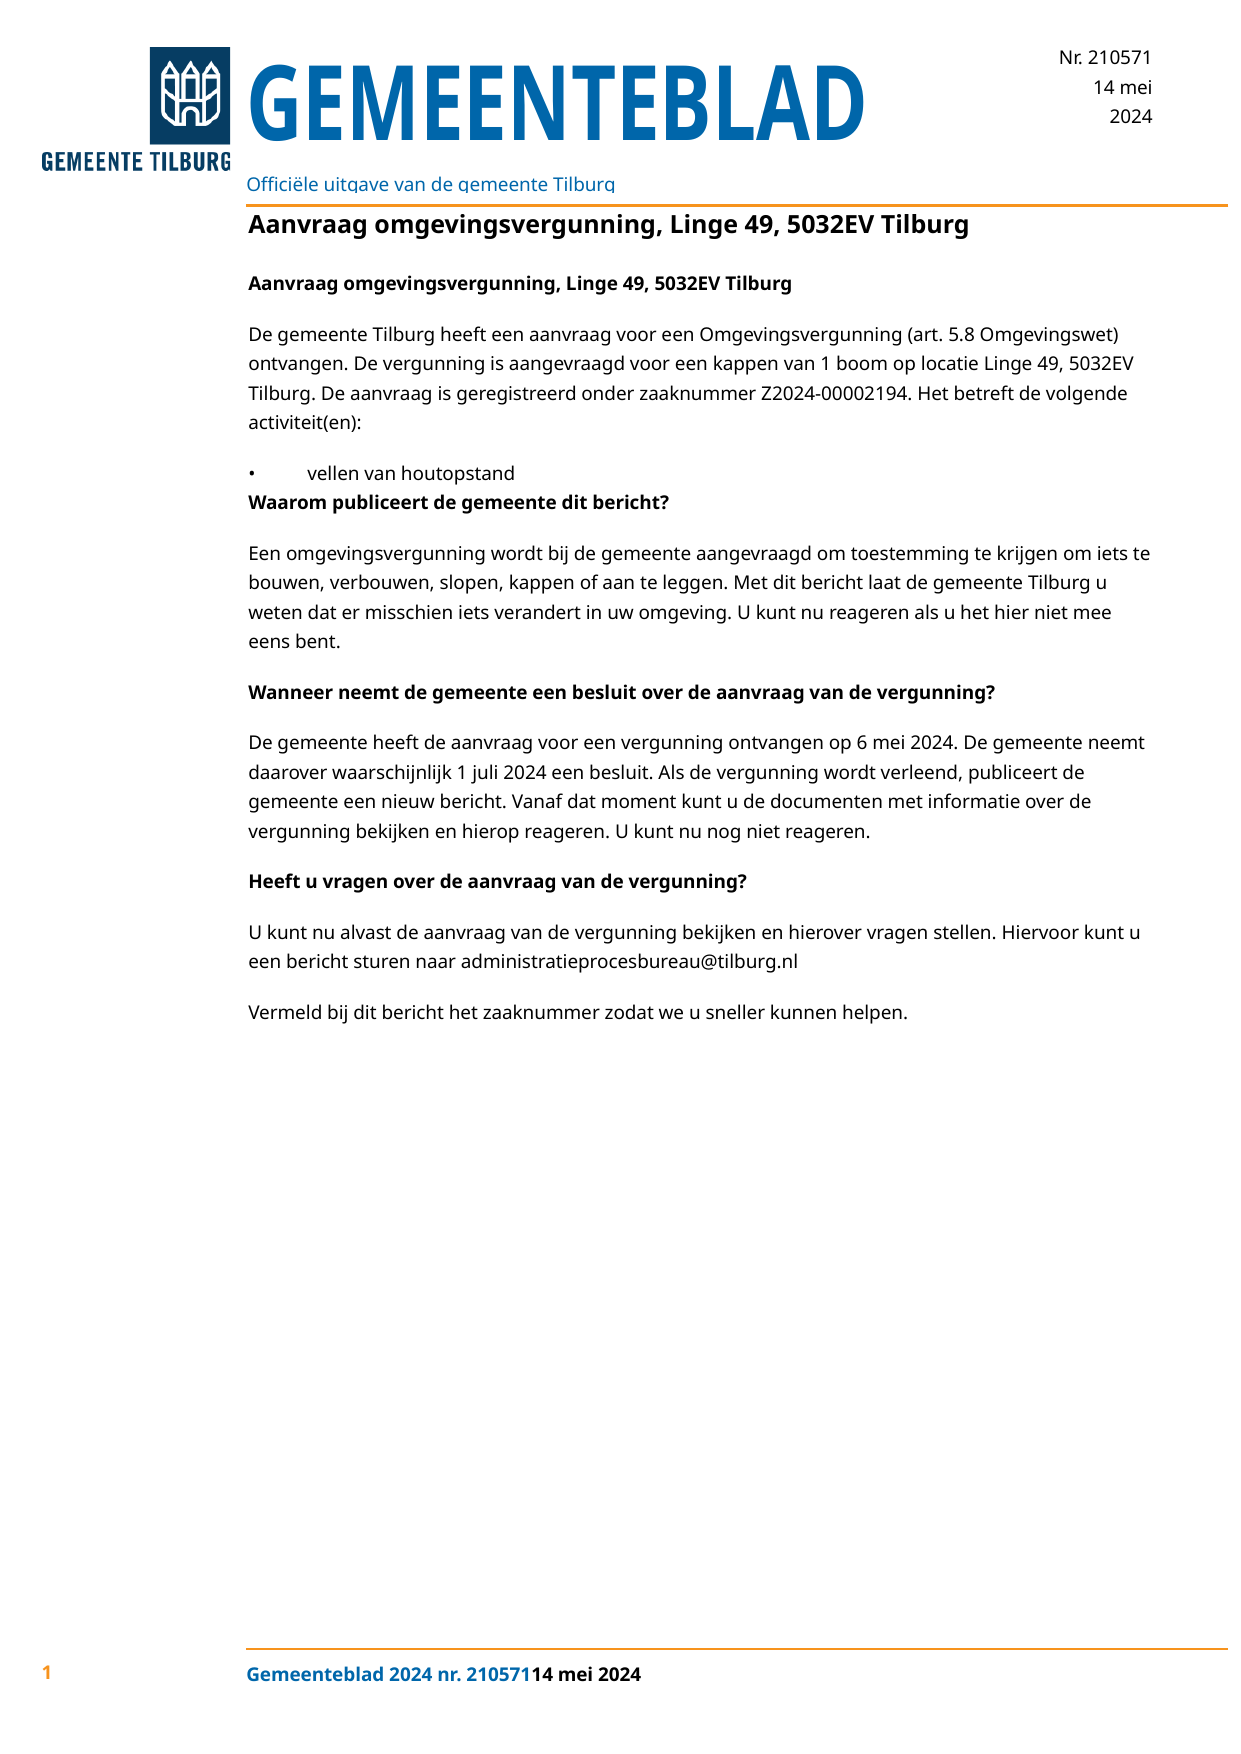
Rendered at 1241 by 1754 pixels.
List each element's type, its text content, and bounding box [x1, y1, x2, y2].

list vellen van houtopstand [248, 460, 1152, 486]
text U kunt nu alvast de aanvraag van de vergunning bekijken en hierover vragen stellen. Hiervoor kunt u een bericht sturen naar administratieprocesbureau@tilburg.nl [248, 919, 1152, 974]
text De gemeente Tilburg heeft een aanvraag voor een Omgevingsvergunning (art. 5.8 Omgevingswet) ontvangen. De vergunning is aangevraagd voor een kappen van 1 boom op locatie Linge 49, 5032EV Tilburg. De aanvraag is geregistreerd onder zaaknummer Z2024-00002194. Het betreft de volgende activiteit(en): [248, 321, 1152, 435]
text Aanvraag omgevingsvergunning, Linge 49, 5032EV Tilburg [248, 270, 1152, 296]
text Vermeld bij dit bericht het zaaknummer zodat we u sneller kunnen helpen. [248, 999, 1152, 1025]
text Een omgevingsvergunning wordt bij de gemeente aangevraagd om toestemming te krijgen om iets te bouwen, verbouwen, slopen, kappen of aan te leggen. Met dit bericht laat de gemeente Tilburg u weten dat er misschien iets verandert in uw omgeving. U kunt nu reageren als u het hier niet mee eens bent. [248, 540, 1152, 654]
text De gemeente heeft de aanvraag voor een vergunning ontvangen op 6 mei 2024. De gemeente neemt daarover waarschijnlijk 1 juli 2024 een besluit. Als de vergunning wordt verleend, publiceert de gemeente een nieuw bericht. Vanaf dat moment kunt u de documenten met informatie over de vergunning bekijken en hierop reageren. U kunt nu nog niet reageren. [248, 729, 1152, 844]
picture [41, 47, 231, 172]
text Heeft u vragen over de aanvraag van de vergunning? [248, 869, 1152, 894]
text Waarom publiceert de gemeente dit bericht? [248, 489, 1152, 515]
text Aanvraag omgevingsvergunning, Linge 49, 5032EV Tilburg [248, 207, 1152, 241]
text Wanneer neemt de gemeente een besluit over de aanvraag van de vergunning? [248, 679, 1152, 705]
